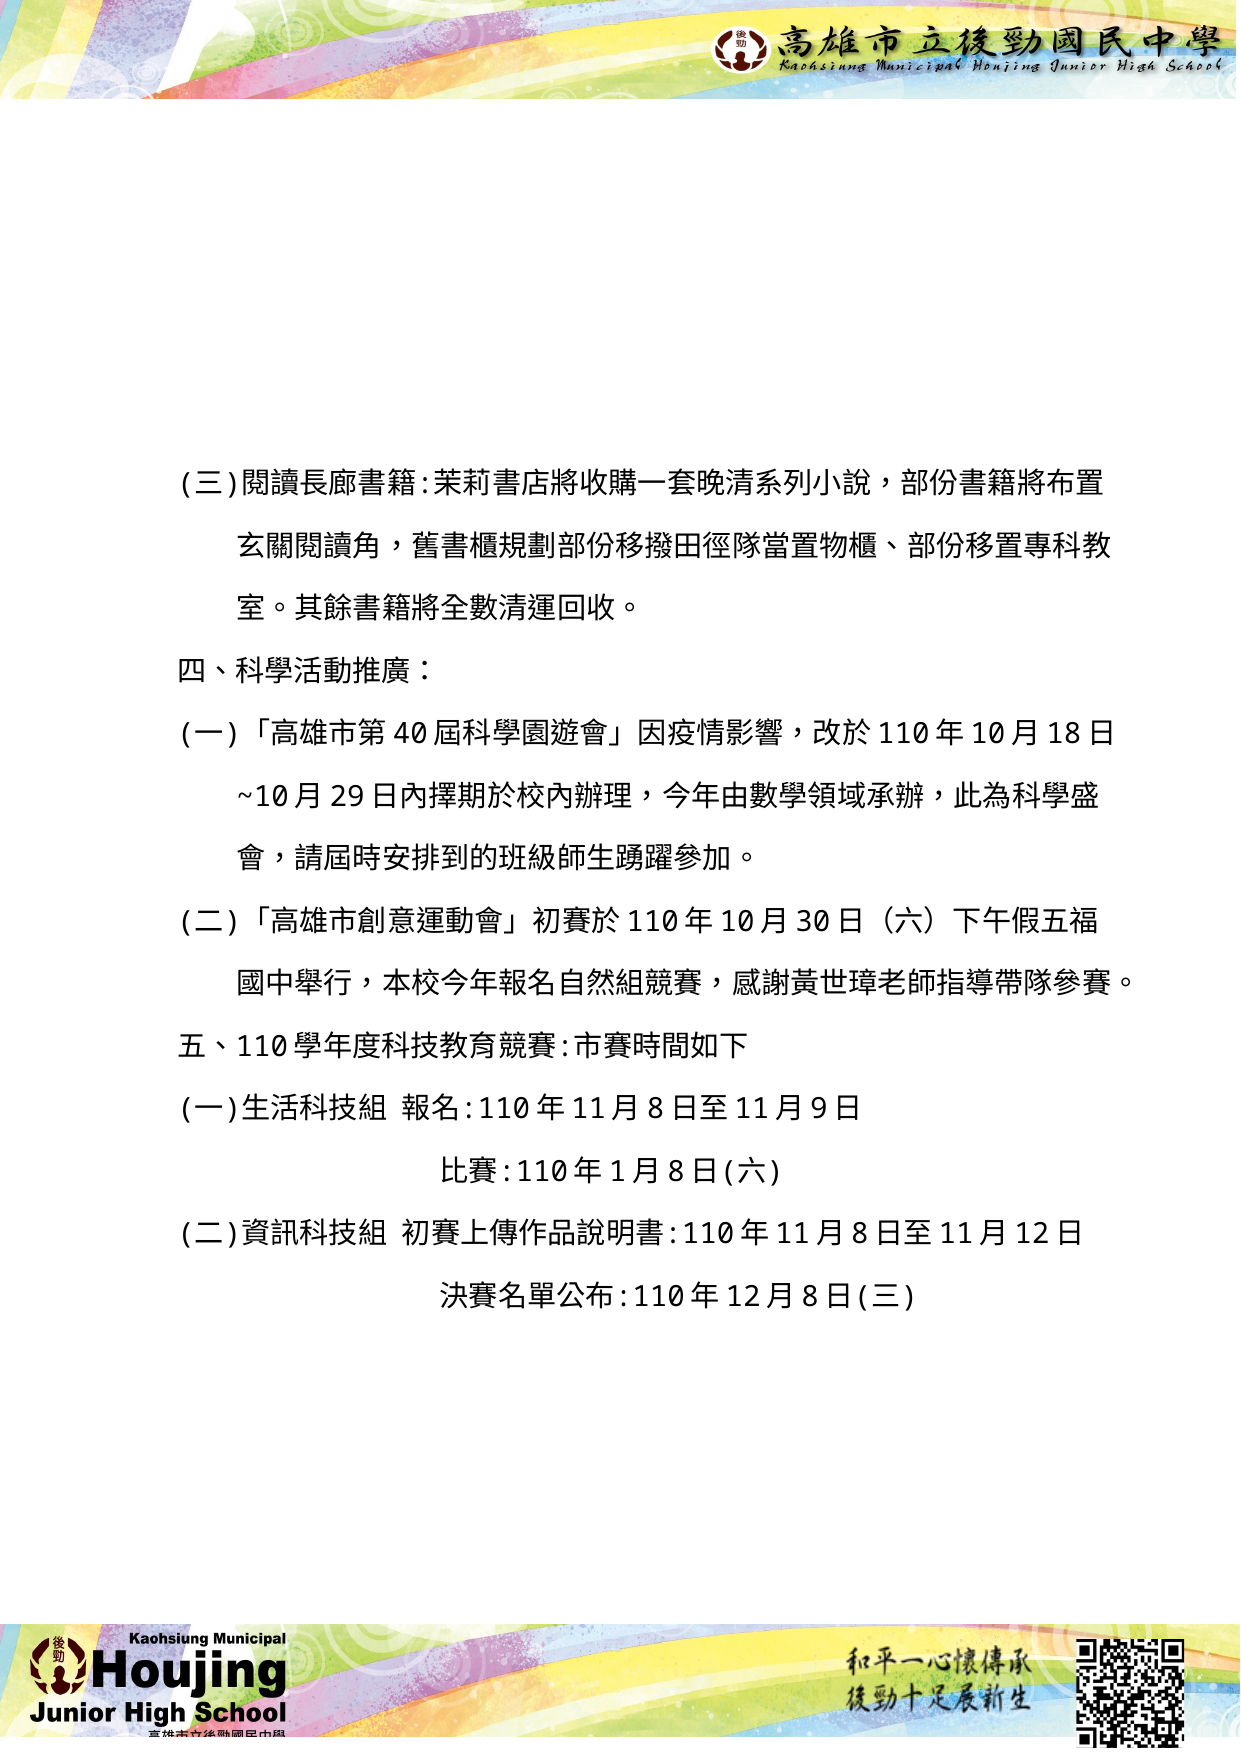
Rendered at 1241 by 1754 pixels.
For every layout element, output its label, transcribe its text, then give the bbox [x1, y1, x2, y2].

text 決賽名單公布:110年12月8日(三) [177, 1252, 1122, 1314]
text (三)閱讀長廊書籍:茉莉書店將收購一套晚清系列小說，部份書籍將布置玄關閱讀角，舊書櫃規劃部份移撥田徑隊當置物櫃、部份移置專科教室。其餘書籍將全數清運回收。 [177, 439, 1122, 627]
text (一)生活科技組 報名:110年11月8日至11月9日 [177, 1064, 1122, 1127]
text 四、科學活動推廣： [177, 627, 1122, 689]
text (二)「高雄市創意運動會」初賽於110年10月30日（六）下午假五福國中舉行，本校今年報名自然組競賽，感謝黃世璋老師指導帶隊參賽。 [177, 877, 1122, 1002]
text (一)「高雄市第40屆科學園遊會」因疫情影響，改於110年10月18日~10月29日內擇期於校內辦理，今年由數學領域承辦，此為科學盛會，請屆時安排到的班級師生踴躍參加。 [177, 689, 1122, 877]
text (二)資訊科技組 初賽上傳作品說明書:110年11月8日至11月12日 [177, 1189, 1122, 1252]
text 五、110學年度科技教育競賽:市賽時間如下 [177, 1002, 1122, 1064]
text 比賽:110年1月8日(六) [177, 1127, 1122, 1189]
